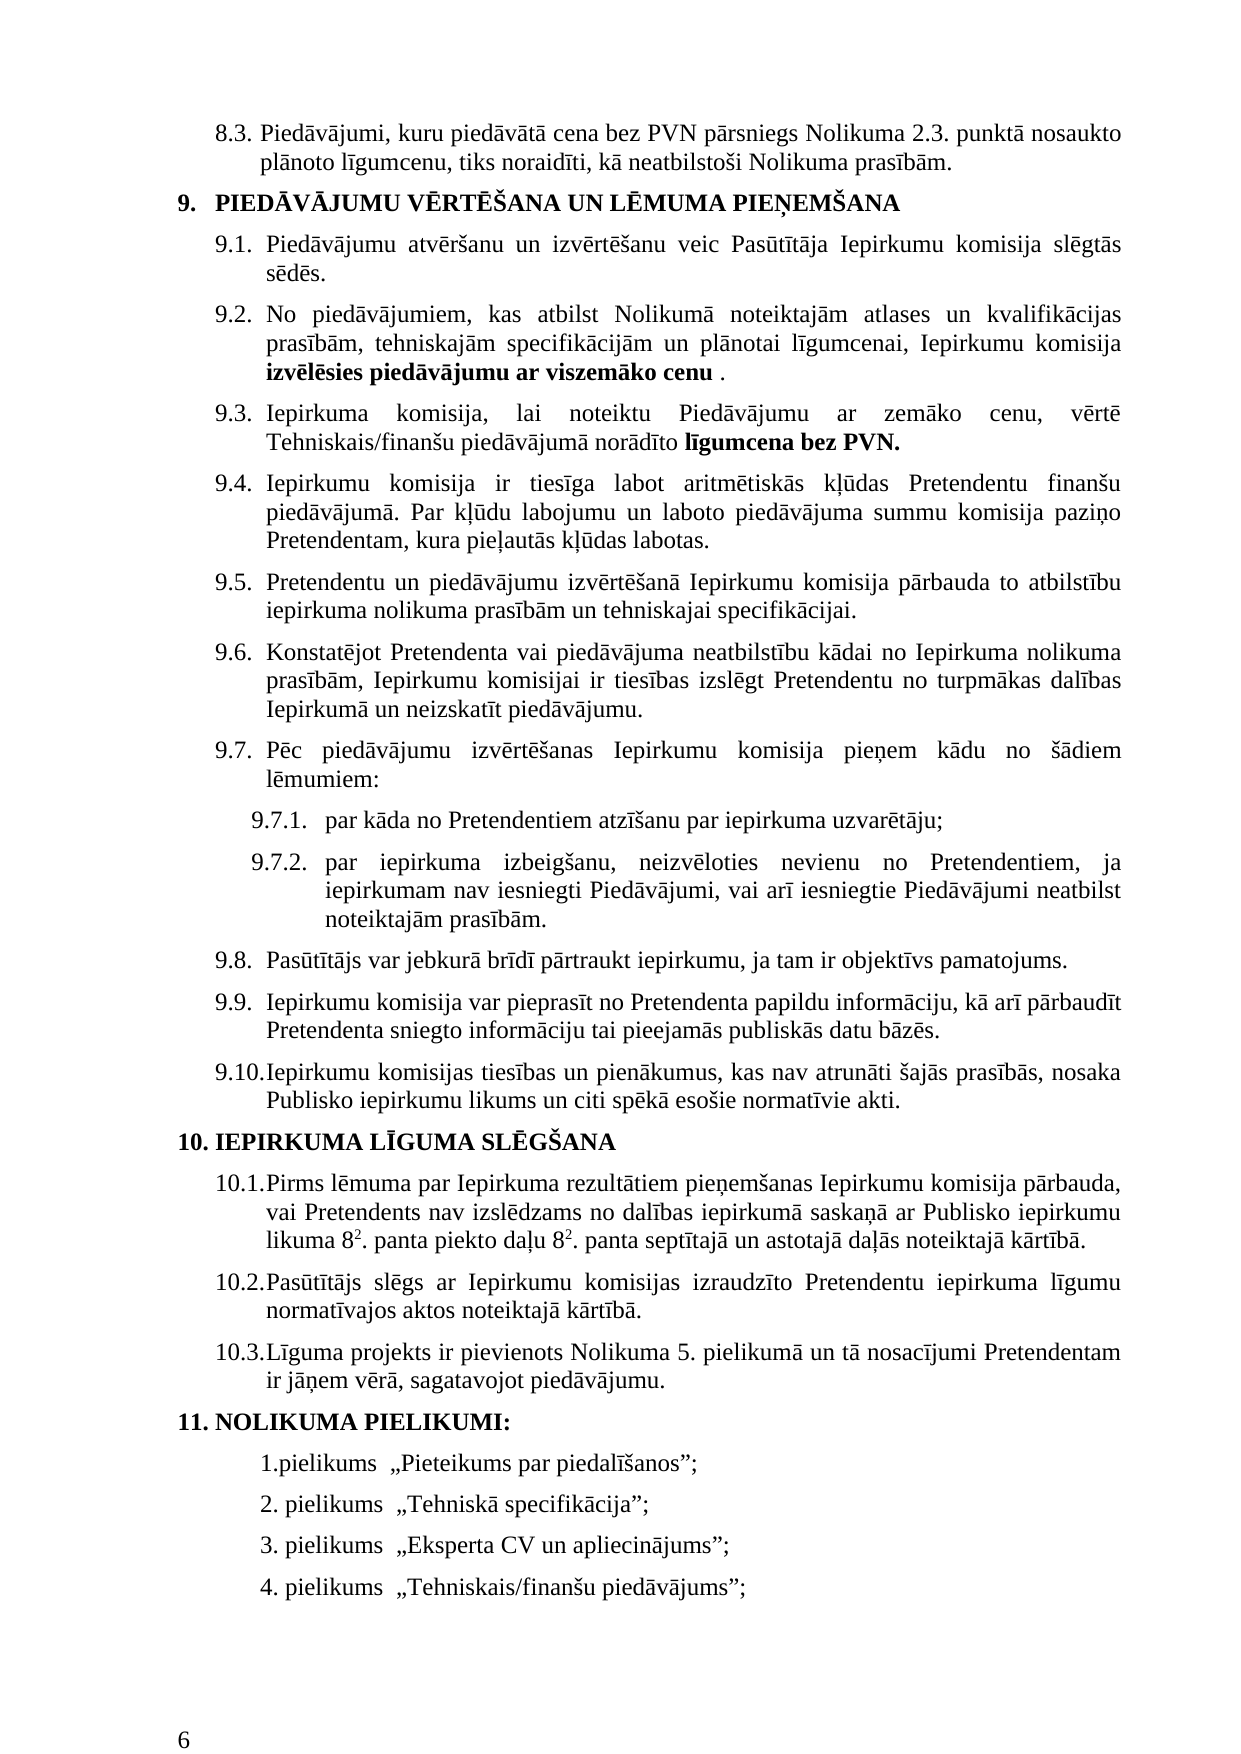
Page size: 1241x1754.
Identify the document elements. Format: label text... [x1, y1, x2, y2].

list Pasūtītājs var jebkurā brīdī pārtraukt iepirkumu, ja tam ir objektīvs pamatojums. [215, 946, 1122, 974]
list Piedāvājumi, kuru piedāvātā cena bez PVN pārsniegs Nolikuma 2.3. punktā nosaukto plānoto līgumcenu, tiks noraidīti, kā neatbilstoši Nolikuma prasībām. [215, 118, 1122, 176]
list Pasūtītājs slēgs ar Iepirkumu komisijas izraudzīto Pretendentu iepirkuma līgumu normatīvajos aktos noteiktajā kārtībā. [215, 1267, 1122, 1324]
list par kāda no Pretendentiem atzīšanu par iepirkuma uzvarētāju; [251, 806, 1122, 834]
list Piedāvājumu atvēršanu un izvērtēšanu veic Pasūtītāja Iepirkumu komisija slēgtās sēdēs. [215, 229, 1122, 287]
list Iepirkumu komisija ir tiesīga labot aritmētiskās kļūdas Pretendentu finanšu piedāvājumā. Par kļūdu labojumu un laboto piedāvājuma summu komisija paziņo Pretendentam, kura pieļautās kļūdas labotas. [215, 468, 1122, 554]
list Pēc piedāvājumu izvērtēšanas Iepirkumu komisija pieņem kādu no šādiem lēmumiem: [215, 736, 1122, 793]
text 3. pielikums „Eksperta CV un apliecinājums”; [260, 1531, 1122, 1559]
list NOLIKUMA PIELIKUMI: [177, 1407, 1122, 1436]
list Pretendentu un piedāvājumu izvērtēšanā Iepirkumu komisija pārbauda to atbilstību iepirkuma nolikuma prasībām un tehniskajai specifikācijai. [215, 567, 1122, 624]
list No piedāvājumiem, kas atbilst Nolikumā noteiktajām atlases un kvalifikācijas prasībām, tehniskajām specifikācijām un plānotai līgumcenai, Iepirkumu komisija izvēlēsies piedāvājumu ar viszemāko cenu . [215, 299, 1122, 386]
text 2. pielikums „Tehniskā specifikācija”; [260, 1489, 1122, 1518]
list Iepirkumu komisija var pieprasīt no Pretendenta papildu informāciju, kā arī pārbaudīt Pretendenta sniegto informāciju tai pieejamās publiskās datu bāzēs. [215, 987, 1122, 1044]
list par iepirkuma izbeigšanu, neizvēloties nevienu no Pretendentiem, ja iepirkumam nav iesniegti Piedāvājumi, vai arī iesniegtie Piedāvājumi neatbilst noteiktajām prasībām. [251, 847, 1122, 933]
list Konstatējot Pretendenta vai piedāvājuma neatbilstību kādai no Iepirkuma nolikuma prasībām, Iepirkumu komisijai ir tiesības izslēgt Pretendentu no turpmākas dalības Iepirkumā un neizskatīt piedāvājumu. [215, 637, 1122, 723]
list Iepirkumu komisijas tiesības un pienākumus, kas nav atrunāti šajās prasībās, nosaka Publisko iepirkumu likums un citi spēkā esošie normatīvie akti. [215, 1057, 1122, 1114]
list PIEDĀVĀJUMU VĒRTĒŠANA UN LĒMUMA PIEŅEMŠANA [177, 188, 1122, 217]
list Iepirkuma komisija, lai noteiktu Piedāvājumu ar zemāko cenu, vērtē Tehniskais/finanšu piedāvājumā norādīto līgumcena bez PVN. [215, 398, 1122, 456]
text 4. pielikums „Tehniskais/finanšu piedāvājums”; [260, 1572, 1122, 1601]
list Pirms lēmuma par Iepirkuma rezultātiem pieņemšanas Iepirkumu komisija pārbauda, vai Pretendents nav izslēdzams no dalības iepirkumā saskaņā ar Publisko iepirkumu likuma 82. panta piekto daļu 82. panta septītajā un astotajā daļās noteiktajā kārtībā. [215, 1168, 1122, 1254]
list IEPIRKUMA LĪGUMA SLĒGŠANA [177, 1127, 1122, 1156]
text 1.pielikums „Pieteikums par piedalīšanos”; [260, 1448, 1122, 1477]
list Līguma projekts ir pievienots Nolikuma 5. pielikumā un tā nosacījumi Pretendentam ir jāņem vērā, sagatavojot piedāvājumu. [215, 1337, 1122, 1394]
